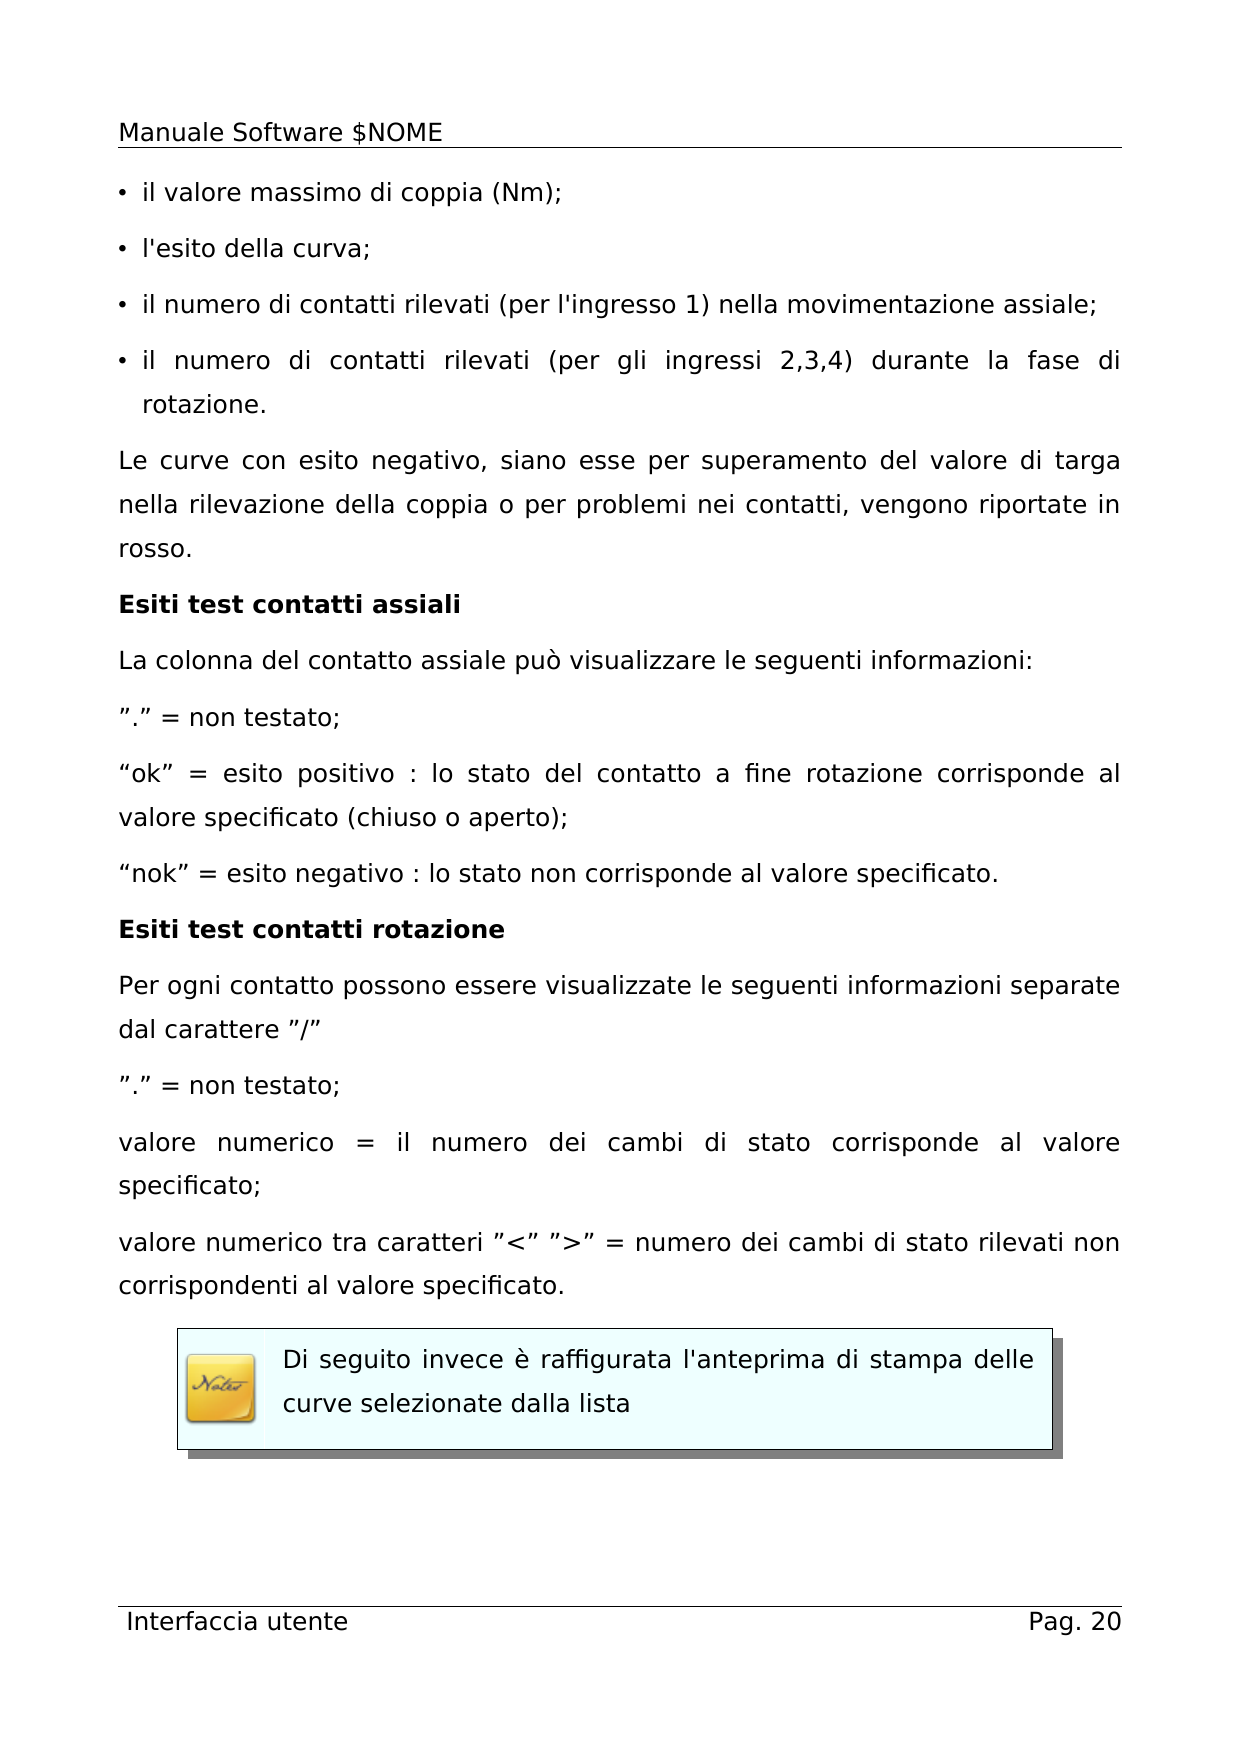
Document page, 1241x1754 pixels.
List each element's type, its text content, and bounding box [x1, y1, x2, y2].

text “nok” = esito negativo : lo stato non corrisponde al valore specificato. [118, 859, 1122, 888]
list il numero di contatti rilevati (per gli ingressi 2,3,4) durante la fase di rotazione. [118, 347, 1122, 419]
text Per ogni contatto possono essere visualizzate le seguenti informazioni separate dal carattere ”/” [118, 972, 1122, 1044]
text valore numerico = il numero dei cambi di stato corrisponde al valore specificato; [118, 1128, 1122, 1201]
text Le curve con esito negativo, siano esse per superamento del valore di targa nella rilevazione della coppia o per problemi nei contatti, vengono riportate in rosso. [118, 447, 1122, 563]
list l'esito della curva; [118, 234, 1122, 263]
picture [183, 1350, 259, 1426]
text Esiti test contatti assiali [118, 590, 1122, 619]
list il valore massimo di coppia (Nm); [118, 178, 1122, 207]
table_header [178, 1329, 264, 1449]
text Esiti test contatti rotazione [118, 915, 1122, 944]
text La colonna del contatto assiale può visualizzare le seguenti informazioni: [118, 647, 1122, 676]
text “ok” = esito positivo : lo stato del contatto a fine rotazione corrisponde al valore specificato (chiuso o aperto); [118, 759, 1122, 832]
table_header Di seguito invece è raffigurata l'anteprima di stampa delle curve selezionate dalla lista [265, 1329, 1052, 1449]
text valore numerico tra caratteri ”<” ”>” = numero dei cambi di stato rilevati non corrispondenti al valore specificato. [118, 1228, 1122, 1301]
list il numero di contatti rilevati (per l'ingresso 1) nella movimentazione assiale; [118, 290, 1122, 319]
text ”.” = non testato; [118, 1072, 1122, 1101]
text ”.” = non testato; [118, 703, 1122, 732]
